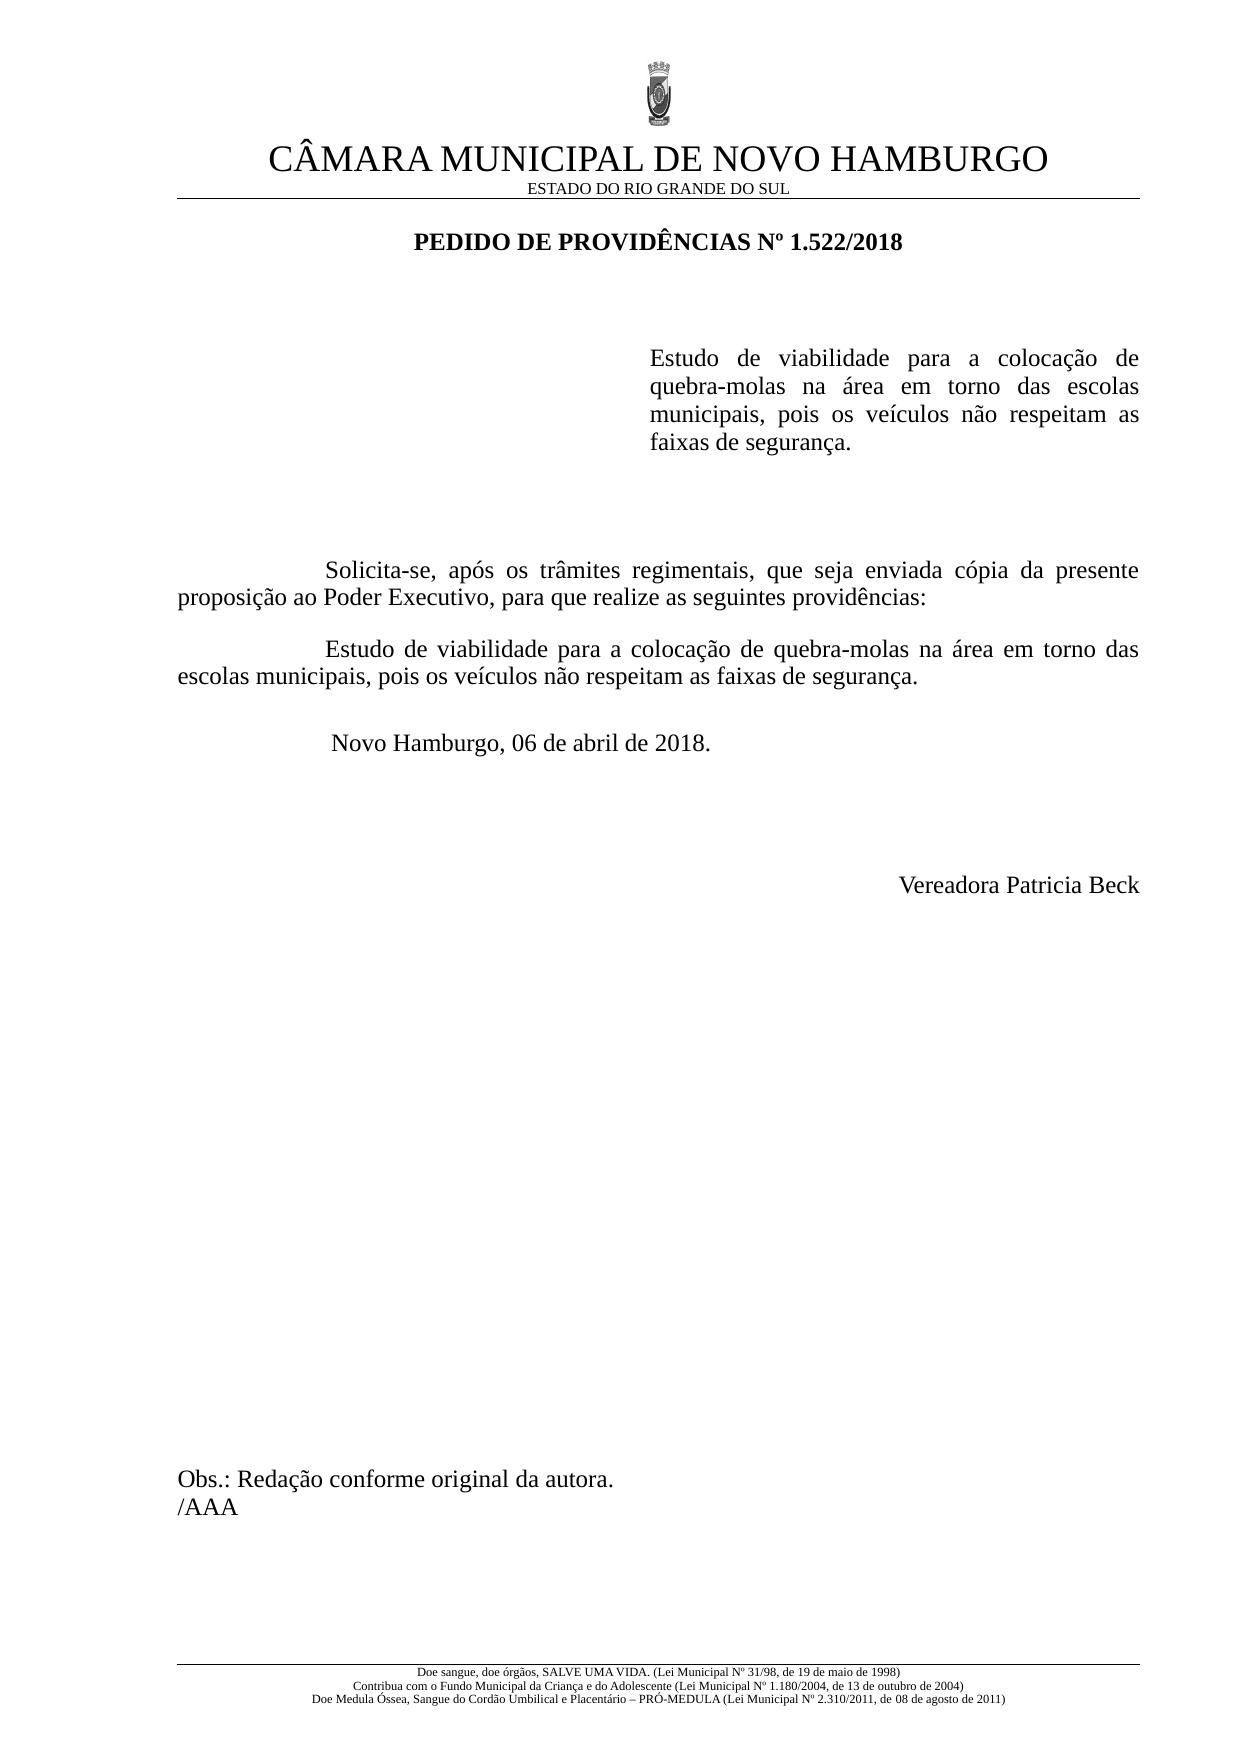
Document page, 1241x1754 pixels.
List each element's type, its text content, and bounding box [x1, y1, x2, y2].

text Obs.: Redação conforme original da autora. [177, 1465, 1140, 1493]
text Solicita-se, após os trâmites regimentais, que seja enviada cópia da presente proposição ao Poder Executivo, para que realize as seguintes providências: [177, 556, 1140, 611]
text Estudo de viabilidade para a colocação de quebra-molas na área em torno das escolas municipais, pois os veículos não respeitam as faixas de segurança. [649, 344, 1140, 455]
text Novo Hamburgo, 06 de abril de 2018. [183, 729, 1140, 757]
text Vereadora Patricia Beck [177, 872, 1140, 899]
text /AAA [177, 1493, 1140, 1521]
text PEDIDO DE PROVIDÊNCIAS Nº 1.522/2018 [177, 228, 1140, 256]
text Estudo de viabilidade para a colocação de quebra-molas na área em torno das escolas municipais, pois os veículos não respeitam as faixas de segurança. [177, 635, 1140, 690]
